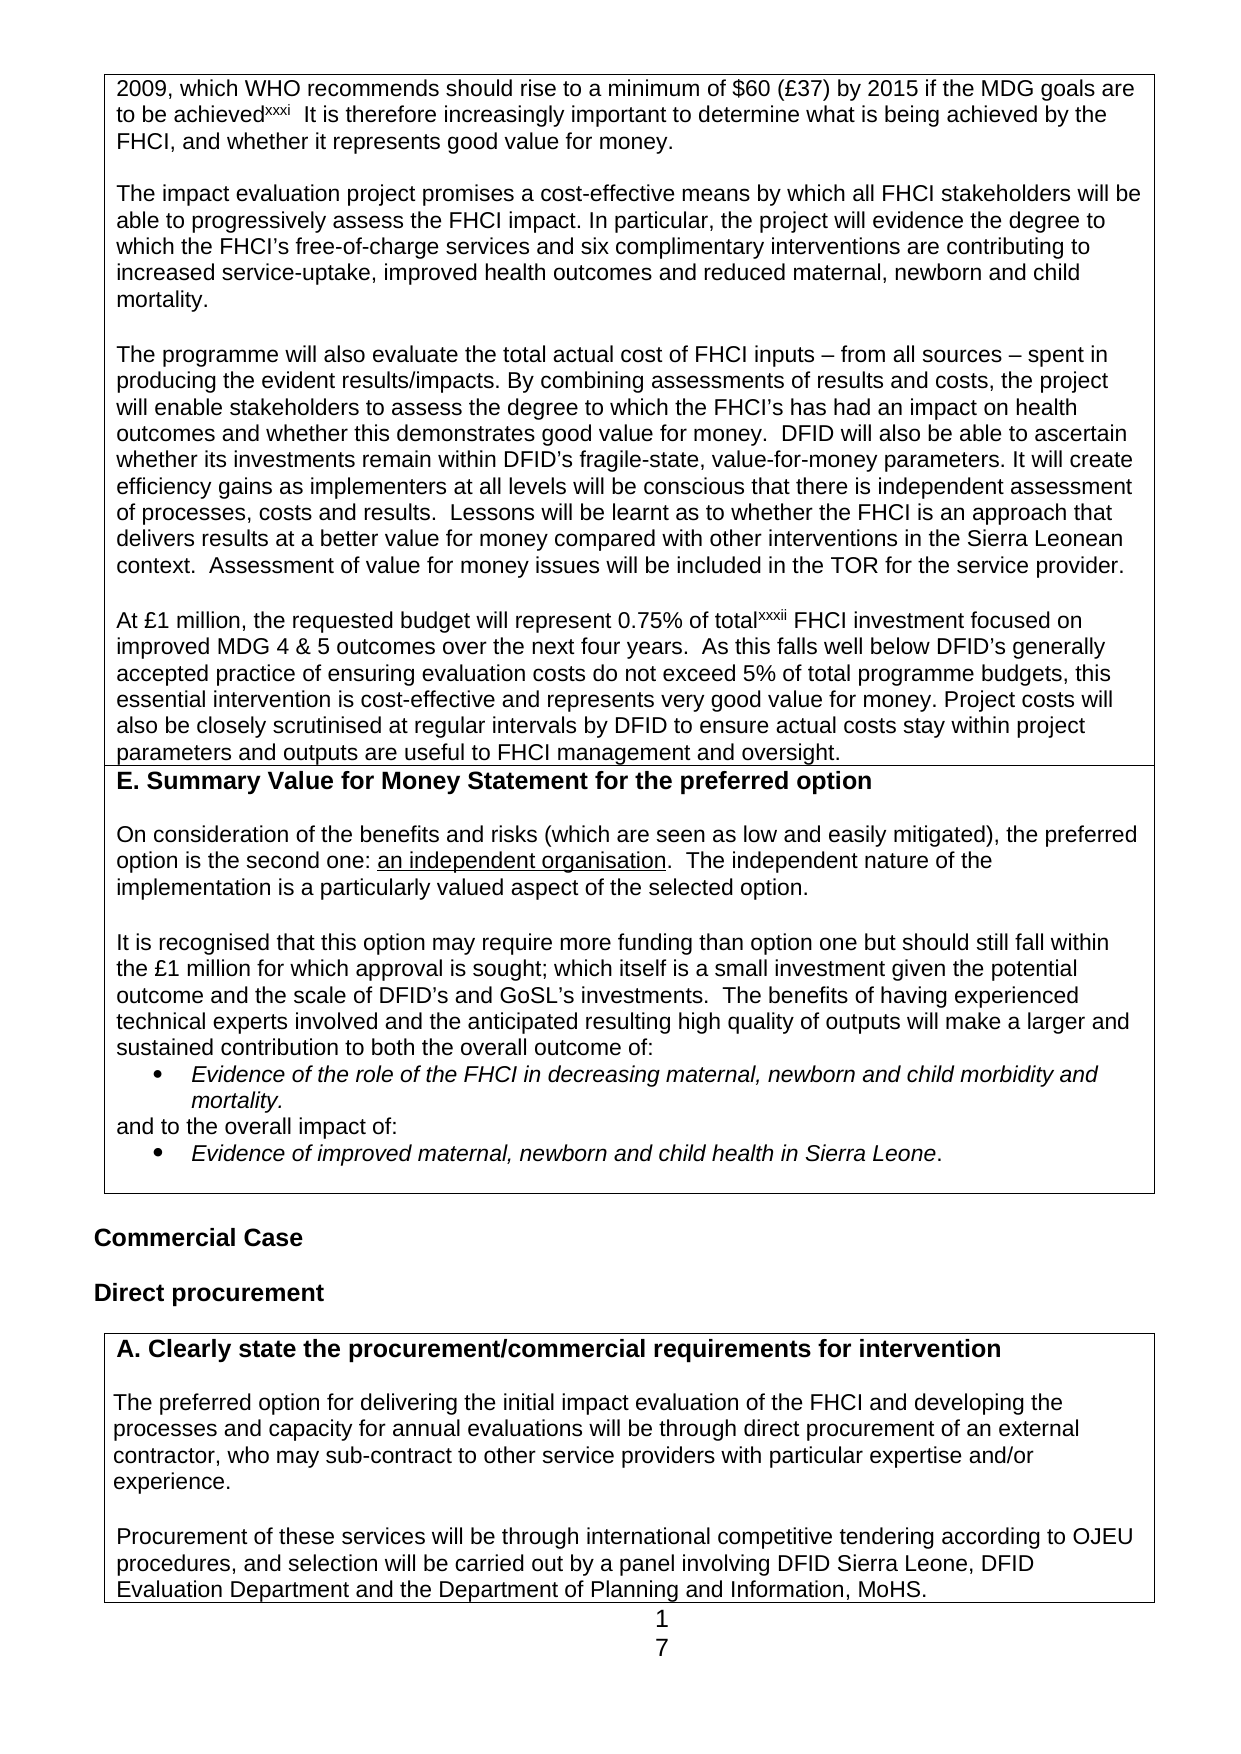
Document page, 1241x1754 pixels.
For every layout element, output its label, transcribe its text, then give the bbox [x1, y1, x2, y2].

table_cell E. Summary Value for Money Statement for the preferred option On consideration of the benefits and risks (which are seen as low and easily mitigated), the preferred option is the second one: an independent organisation. The independent nature of the implementation is a particularly valued aspect of the selected option. It is recognised that this option may require more funding than option one but should still fall within the £1 million for which approval is sought; which itself is a small investment given the potential outcome and the scale of DFID’s and GoSL’s investments. The benefits of having experienced technical experts involved and the anticipated resulting high quality of outputs will make a larger and sustained contribution to both the overall outcome of: Evidence of the role of the FHCI in decreasing maternal, newborn and child morbidity and mortality. and to the overall impact of: Evidence of improved maternal, newborn and child health in Sierra Leone. [105, 766, 1154, 1193]
table_cell 2009, which WHO recommends should rise to a minimum of $60 (£37) by 2015 if the MDG goals are to be achieved It is therefore increasingly important to determine what is being achieved by the FHCI, and whether it represents good value for money. The impact evaluation project promises a cost-effective means by which all FHCI stakeholders will be able to progressively assess the FHCI impact. In particular, the project will evidence the degree to which the FHCI’s free-of-charge services and six complimentary interventions are contributing to increased service-uptake, improved health outcomes and reduced maternal, newborn and child mortality. The programme will also evaluate the total actual cost of FHCI inputs – from all sources – spent in producing the evident results/impacts. By combining assessments of results and costs, the project will enable stakeholders to assess the degree to which the FHCI’s has had an impact on health outcomes and whether this demonstrates good value for money. DFID will also be able to ascertain whether its investments remain within DFID’s fragile-state, value-for-money parameters. It will create efficiency gains as implementers at all levels will be conscious that there is independent assessment of processes, costs and results. Lessons will be learnt as to whether the FHCI is an approach that delivers results at a better value for money compared with other interventions in the Sierra Leonean context. Assessment of value for money issues will be included in the TOR for the service provider. At £1 million, the requested budget will represent 0.75% of total FHCI investment focused on improved MDG 4 & 5 outcomes over the next four years. As this falls well below DFID’s generally accepted practice of ensuring evaluation costs do not exceed 5% of total programme budgets, this essential intervention is cost-effective and represents very good value for money. Project costs will also be closely scrutinised at regular intervals by DFID to ensure actual costs stay within project parameters and outputs are useful to FHCI management and oversight. [105, 75, 1154, 765]
text Commercial Case [93, 1223, 1125, 1251]
table_header A. Clearly state the procurement/commercial requirements for intervention The preferred option for delivering the initial impact evaluation of the FHCI and developing the processes and capacity for annual evaluations will be through direct procurement of an external contractor, who may sub-contract to other service providers with particular expertise and/or experience. Procurement of these services will be through international competitive tendering according to OJEU procedures, and selection will be carried out by a panel involving DFID Sierra Leone, DFID Evaluation Department and the Department of Planning and Information, MoHS. [105, 1334, 1154, 1602]
text Direct procurement [93, 1278, 1125, 1307]
